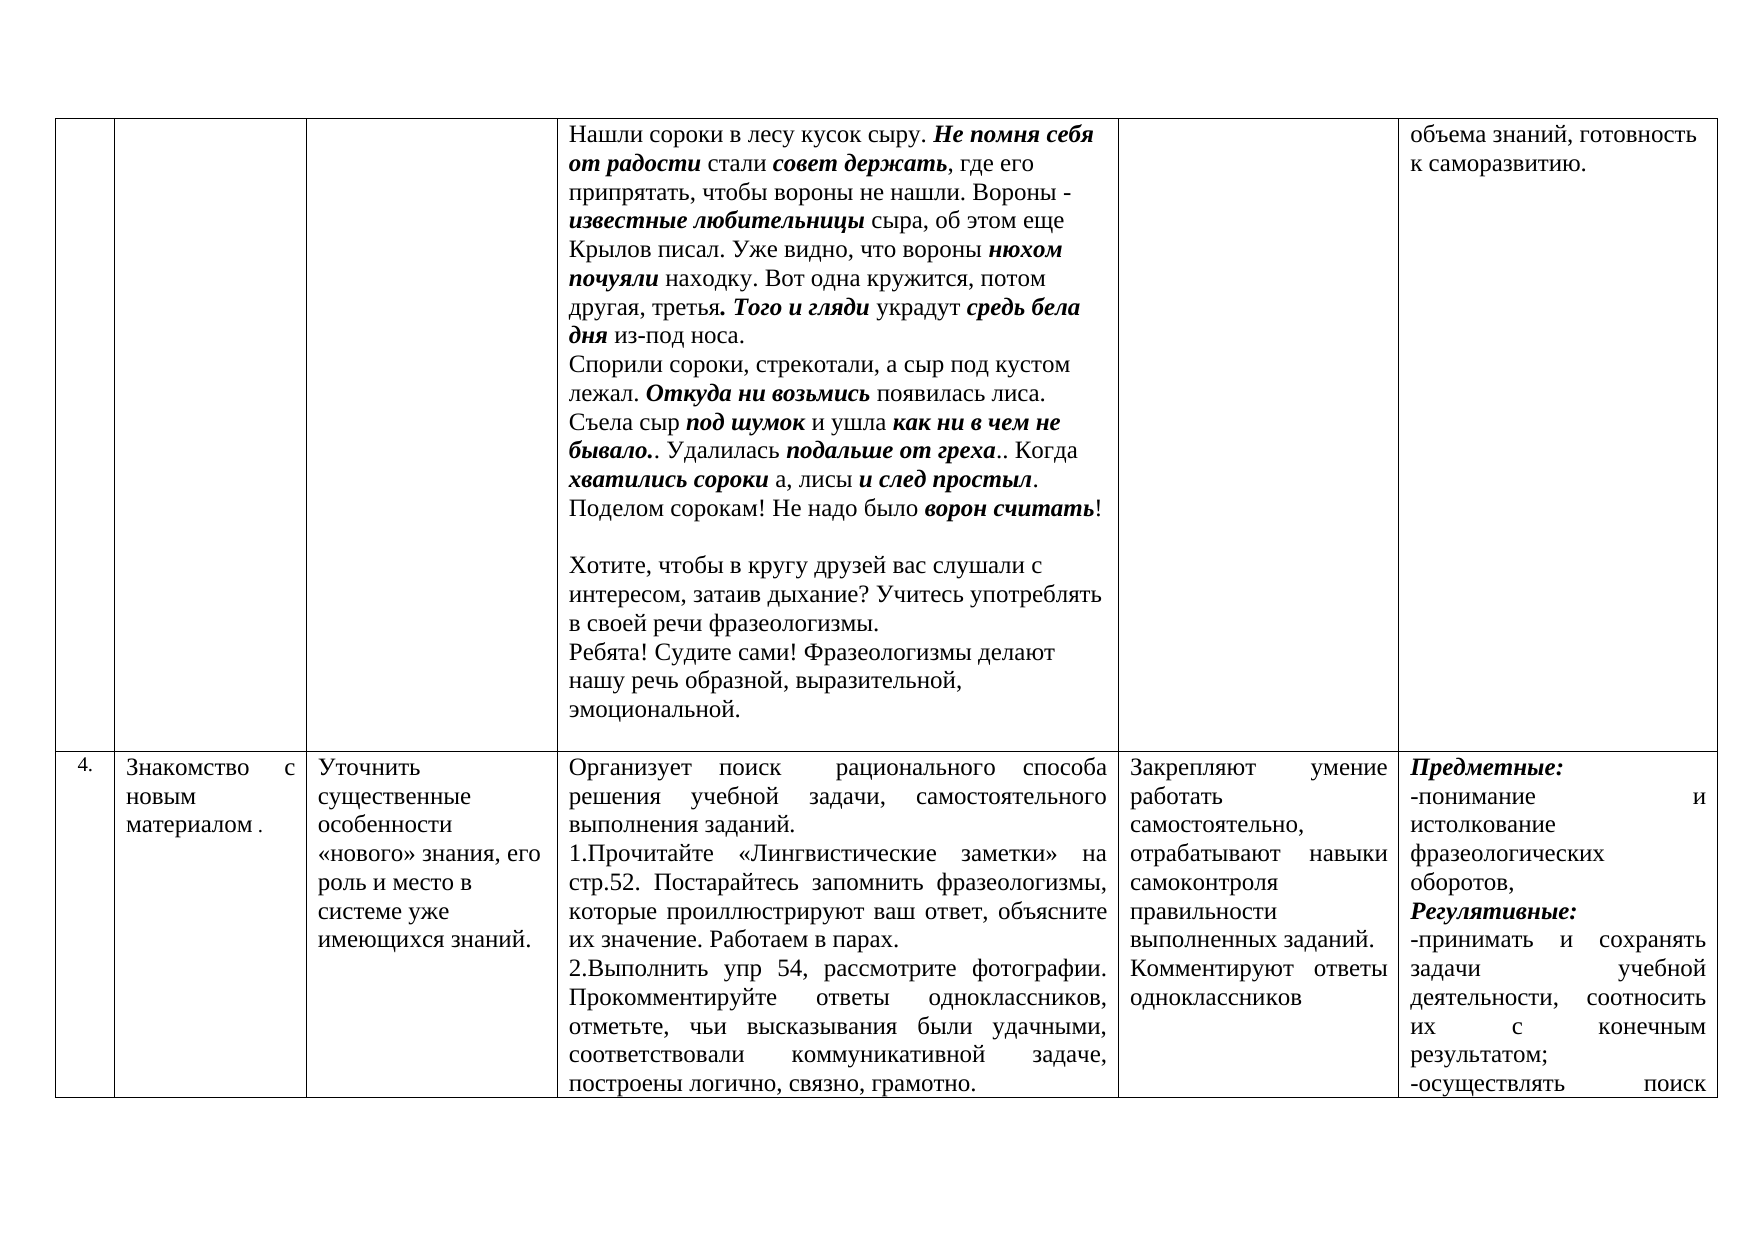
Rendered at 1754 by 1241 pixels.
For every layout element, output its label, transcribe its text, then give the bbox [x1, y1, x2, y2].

table_cell [307, 119, 557, 751]
table_cell [1119, 119, 1398, 751]
table_cell [56, 119, 114, 751]
table_cell 4. [56, 752, 114, 1097]
table_cell Предметные: -понимание и истолкование фразеологических оборотов, Регулятивные: -принимать и сохранять задачи учебной деятельности, соотносить их с конечным результатом; -осуществлять поиск [1399, 752, 1717, 1097]
table_cell [115, 119, 306, 751]
table_cell объема знаний, готовность к саморазвитию. [1399, 119, 1717, 751]
table_cell Нашли сороки в лесу кусок сыру. Не помня себя от радости стали совет держать, где его припрятать, чтобы вороны не нашли. Вороны - известные любительницы сыра, об этом еще Крылов писал. Уже видно, что вороны нюхом почуяли находку. Вот одна кружится, потом другая, третья. Того и гляди украдут средь бела дня из-под носа. Спорили сороки, стрекотали, а сыр под кустом лежал. Откуда ни возьмись появилась лиса. Съела сыр под шумок и ушла как ни в чем не бывало.. Удалилась подальше от греха.. Когда хватились сороки а, лисы и след простыл. Поделом сорокам! Не надо было ворон считать! Хотите, чтобы в кругу друзей вас слушали с интересом, затаив дыхание? Учитесь употреблять в своей речи фразеологизмы. Ребята! Судите сами! Фразеологизмы делают нашу речь образной, выразительной, эмоциональной. [558, 119, 1118, 751]
table_cell Знакомство с новым материалом . [115, 752, 306, 1097]
table_cell Уточнить существенные особенности «нового» знания, его роль и место в системе уже имеющихся знаний. [307, 752, 557, 1097]
table_cell Закрепляют умение работать самостоятельно, отрабатывают навыки самоконтроля правильности выполненных заданий. Комментируют ответы одноклассников [1119, 752, 1398, 1097]
table_cell Организует поиск рационального способа решения учебной задачи, самостоятельного выполнения заданий. 1.Прочитайте «Лингвистические заметки» на стр.52. Постарайтесь запомнить фразеологизмы, которые проиллюстрируют ваш ответ, объясните их значение. Работаем в парах. 2.Выполнить упр 54, рассмотрите фотографии. Прокомментируйте ответы одноклассников, отметьте, чьи высказывания были удачными, соответствовали коммуникативной задаче, построены логично, связно, грамотно. [558, 752, 1118, 1097]
